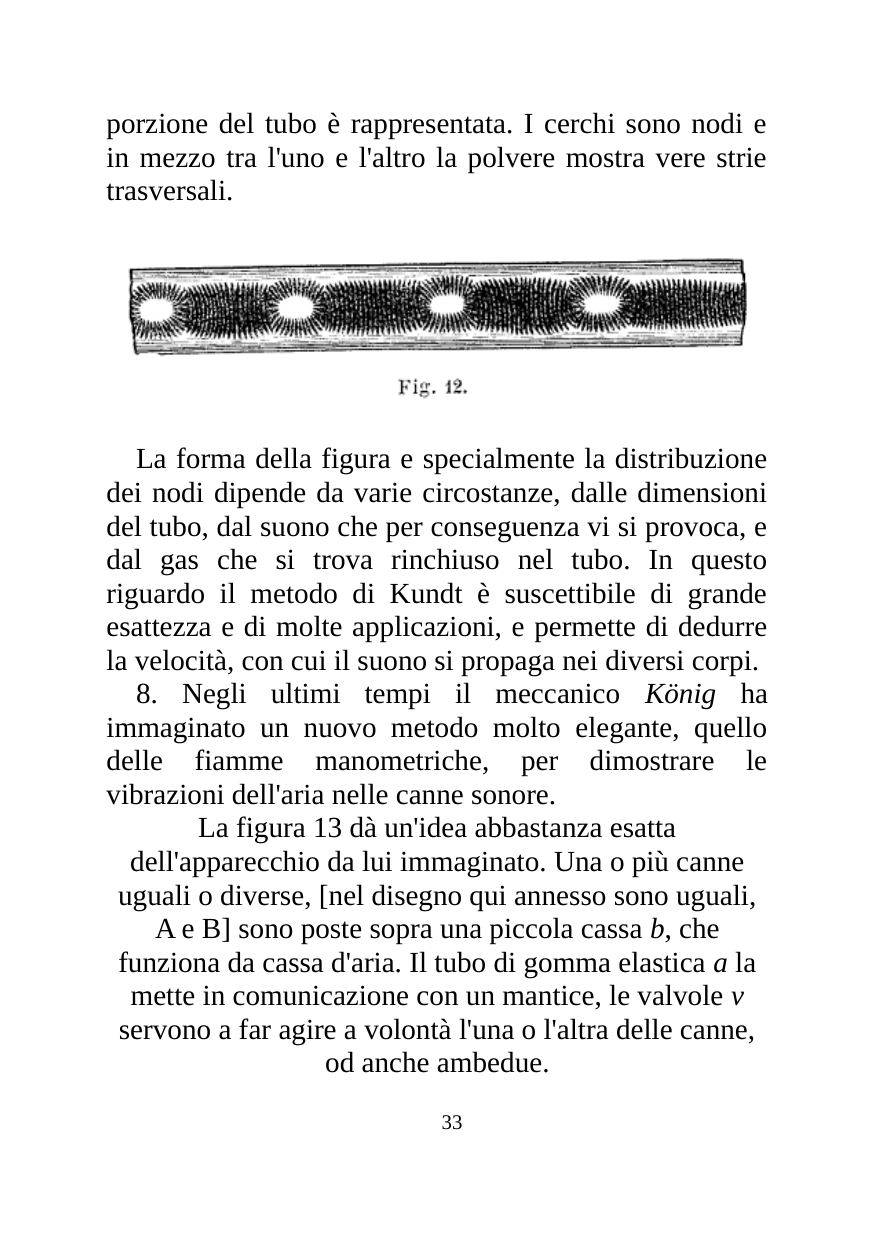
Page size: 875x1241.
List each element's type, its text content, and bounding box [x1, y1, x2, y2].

text La figura 13 dà un'idea abbastanza esatta dell'apparecchio da lui immaginato. Una o più canne uguali o diverse, [nel disegno qui annesso sono uguali, A e B] sono poste sopra una piccola cassa b, che funziona da cassa d'aria. Il tubo di gomma elastica a la mette in comunicazione con un mantice, le valvole v servono a far agire a volontà l'una o l'altra delle canne, od anche ambedue. [106, 811, 768, 1079]
picture [119, 236, 755, 412]
text La forma della figura e specialmente la distribuzione dei nodi dipende da varie circostanze, dalle dimensioni del tubo, dal suono che per conseguenza vi si provoca, e dal gas che si trova rinchiuso nel tubo. In questo riguardo il metodo di Kundt è suscettibile di grande esattezza e di molte applicazioni, e permette di dedurre la velocità, con cui il suono si propaga nei diversi corpi. [106, 442, 768, 676]
text 8. Negli ultimi tempi il meccanico König ha immaginato un nuovo metodo molto elegante, quello delle fiamme manometriche, per dimostrare le vibrazioni dell'aria nelle canne sonore. [106, 676, 768, 811]
text porzione del tubo è rappresentata. I cerchi sono nodi e in mezzo tra l'uno e l'altro la polvere mostra vere strie trasversali. [106, 106, 768, 207]
